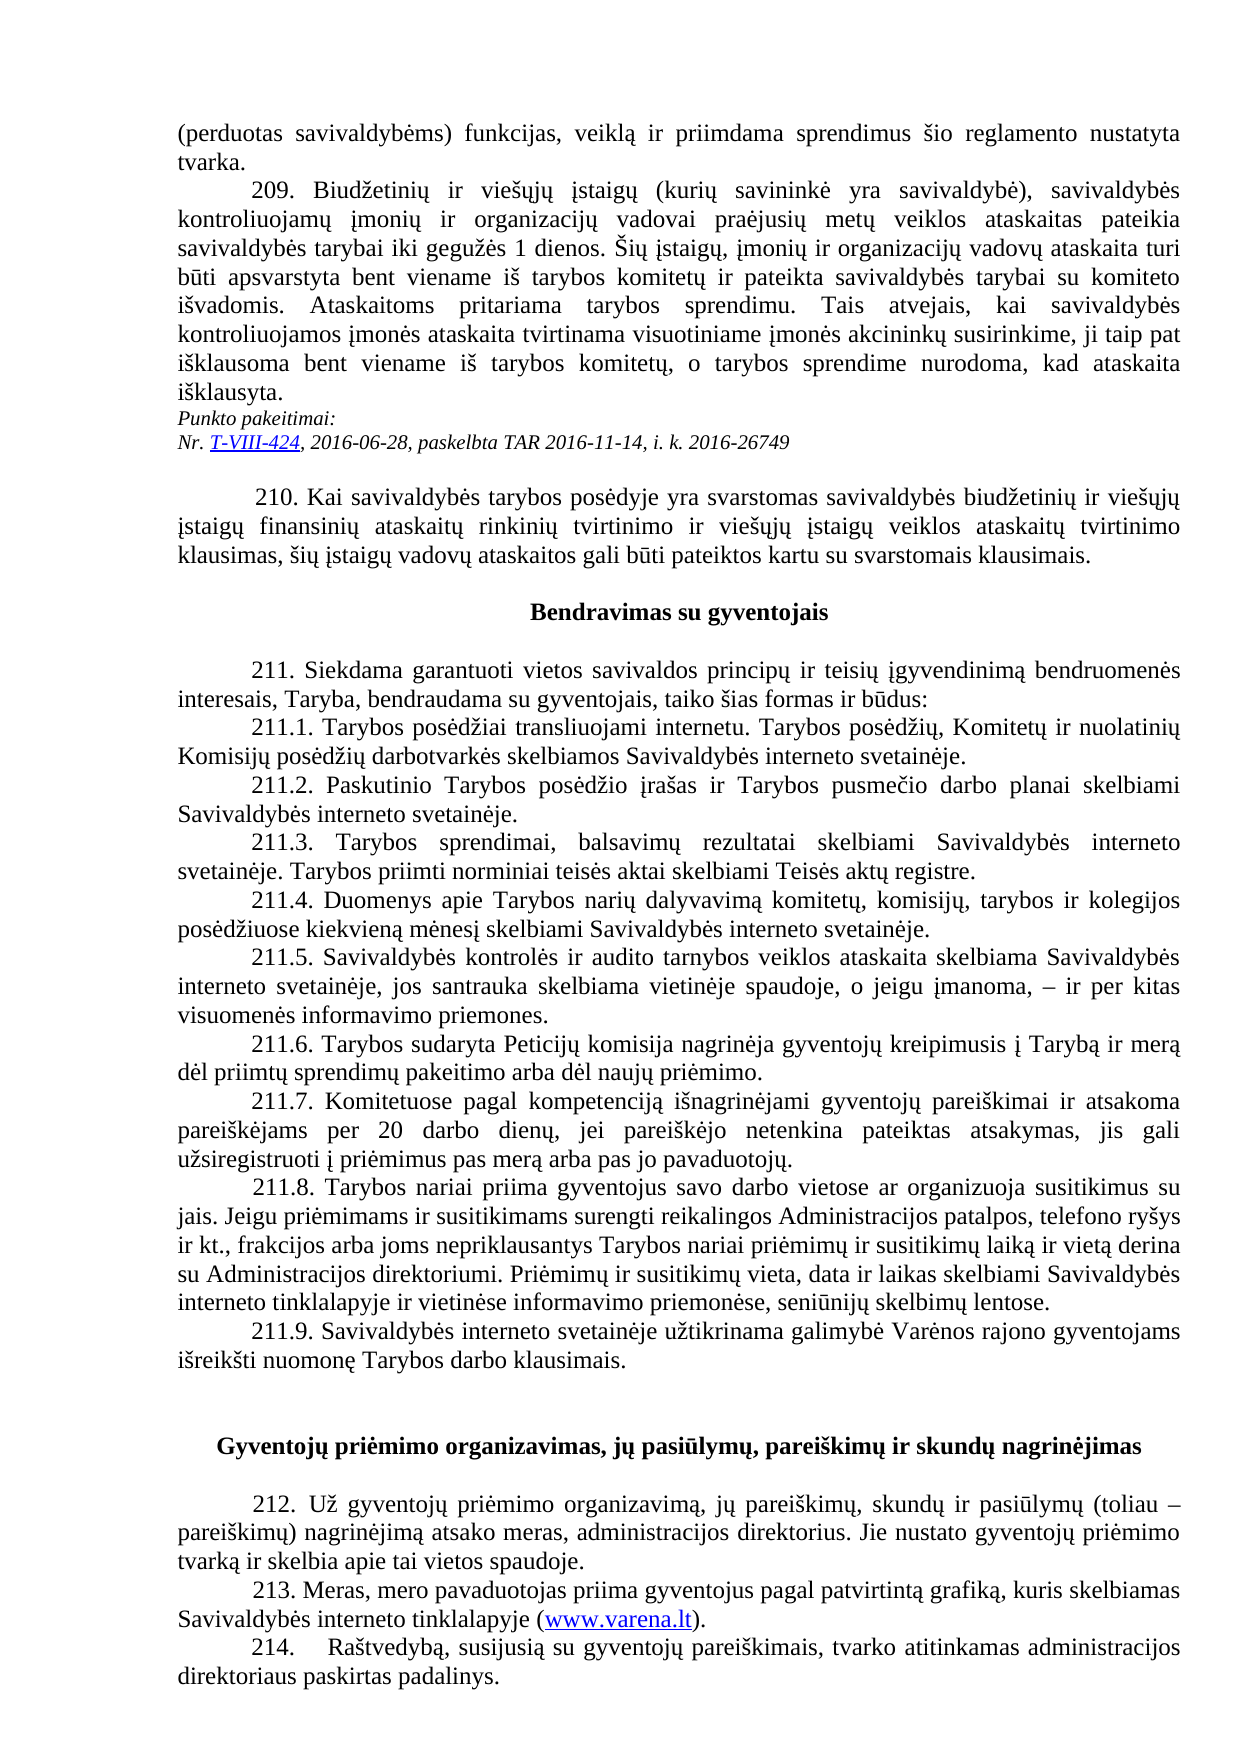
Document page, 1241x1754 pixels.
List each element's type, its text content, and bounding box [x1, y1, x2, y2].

text 212. Už gyventojų priėmimo organizavimą, jų pareiškimų, skundų ir pasiūlymų (toliau – pareiškimų) nagrinėjimą atsako meras, administracijos direktorius. Jie nustato gyventojų priėmimo tvarką ir skelbia apie tai vietos spaudoje. [177, 1489, 1181, 1575]
text 211.6. Tarybos sudaryta Peticijų komisija nagrinėja gyventojų kreipimusis į Tarybą ir merą dėl priimtų sprendimų pakeitimo arba dėl naujų priėmimo. [177, 1029, 1181, 1086]
text Bendravimas su gyventojais [177, 597, 1181, 626]
text 211.9. Savivaldybės interneto svetainėje užtikrinama galimybė Varėnos rajono gyventojams išreikšti nuomonę Tarybos darbo klausimais. [177, 1316, 1181, 1374]
text Nr. T-VIII-424, 2016-06-28, paskelbta TAR 2016-11-14, i. k. 2016-26749 [177, 430, 1181, 454]
text 211.7. Komitetuose pagal kompetenciją išnagrinėjami gyventojų pareiškimai ir atsakoma pareiškėjams per 20 darbo dienų, jei pareiškėjo netenkina pateiktas atsakymas, jis gali užsiregistruoti į priėmimus pas merą arba pas jo pavaduotojų. [177, 1086, 1181, 1172]
text Gyventojų priėmimo organizavimas, jų pasiūlymų, pareiškimų ir skundų nagrinėjimas [177, 1431, 1181, 1460]
text 213. Meras, mero pavaduotojas priima gyventojus pagal patvirtintą grafiką, kuris skelbiamas Savivaldybės interneto tinklalapyje (www.varena.lt). [177, 1575, 1181, 1632]
text (perduotas savivaldybėms) funkcijas, veiklą ir priimdama sprendimus šio reglamento nustatyta tvarka. [177, 118, 1181, 176]
text 211.2. Paskutinio Tarybos posėdžio įrašas ir Tarybos pusmečio darbo planai skelbiami Savivaldybės interneto svetainėje. [177, 770, 1181, 827]
text 211.5. Savivaldybės kontrolės ir audito tarnybos veiklos ataskaita skelbiama Savivaldybės interneto svetainėje, jos santrauka skelbiama vietinėje spaudoje, o jeigu įmanoma, – ir per kitas visuomenės informavimo priemones. [177, 942, 1181, 1029]
text 209. Biudžetinių ir viešųjų įstaigų (kurių savininkė yra savivaldybė), savivaldybės kontroliuojamų įmonių ir organizacijų vadovai praėjusių metų veiklos ataskaitas pateikia savivaldybės tarybai iki gegužės 1 dienos. Šių įstaigų, įmonių ir organizacijų vadovų ataskaita turi būti apsvarstyta bent viename iš tarybos komitetų ir pateikta savivaldybės tarybai su komiteto išvadomis. Ataskaitoms pritariama tarybos sprendimu. Tais atvejais, kai savivaldybės kontroliuojamos įmonės ataskaita tvirtinama visuotiniame įmonės akcininkų susirinkime, ji taip pat išklausoma bent viename iš tarybos komitetų, o tarybos sprendime nurodoma, kad ataskaita išklausyta. [177, 176, 1181, 406]
text 211.3. Tarybos sprendimai, balsavimų rezultatai skelbiami Savivaldybės interneto svetainėje. Tarybos priimti norminiai teisės aktai skelbiami Teisės aktų registre. [177, 827, 1181, 885]
text Punkto pakeitimai: [177, 406, 1181, 430]
text 211.8. Tarybos nariai priima gyventojus savo darbo vietose ar organizuoja susitikimus su jais. Jeigu priėmimams ir susitikimams surengti reikalingos Administracijos patalpos, telefono ryšys ir kt., frakcijos arba joms nepriklausantys Tarybos nariai priėmimų ir susitikimų laiką ir vietą derina su Administracijos direktoriumi. Priėmimų ir susitikimų vieta, data ir laikas skelbiami Savivaldybės interneto tinklalapyje ir vietinėse informavimo priemonėse, seniūnijų skelbimų lentose. [177, 1172, 1181, 1316]
text 210. Kai savivaldybės tarybos posėdyje yra svarstomas savivaldybės biudžetinių ir viešųjų įstaigų finansinių ataskaitų rinkinių tvirtinimo ir viešųjų įstaigų veiklos ataskaitų tvirtinimo klausimas, šių įstaigų vadovų ataskaitos gali būti pateiktos kartu su svarstomais klausimais. [177, 482, 1181, 569]
text 211.1. Tarybos posėdžiai transliuojami internetu. Tarybos posėdžių, Komitetų ir nuolatinių Komisijų posėdžių darbotvarkės skelbiamos Savivaldybės interneto svetainėje. [177, 712, 1181, 770]
text 214. Raštvedybą, susijusią su gyventojų pareiškimais, tvarko atitinkamas administracijos direktoriaus paskirtas padalinys. [177, 1632, 1181, 1690]
text 211. Siekdama garantuoti vietos savivaldos principų ir teisių įgyvendinimą bendruomenės interesais, Taryba, bendraudama su gyventojais, taiko šias formas ir būdus: [177, 655, 1181, 712]
text 211.4. Duomenys apie Tarybos narių dalyvavimą komitetų, komisijų, tarybos ir kolegijos posėdžiuose kiekvieną mėnesį skelbiami Savivaldybės interneto svetainėje. [177, 885, 1181, 942]
